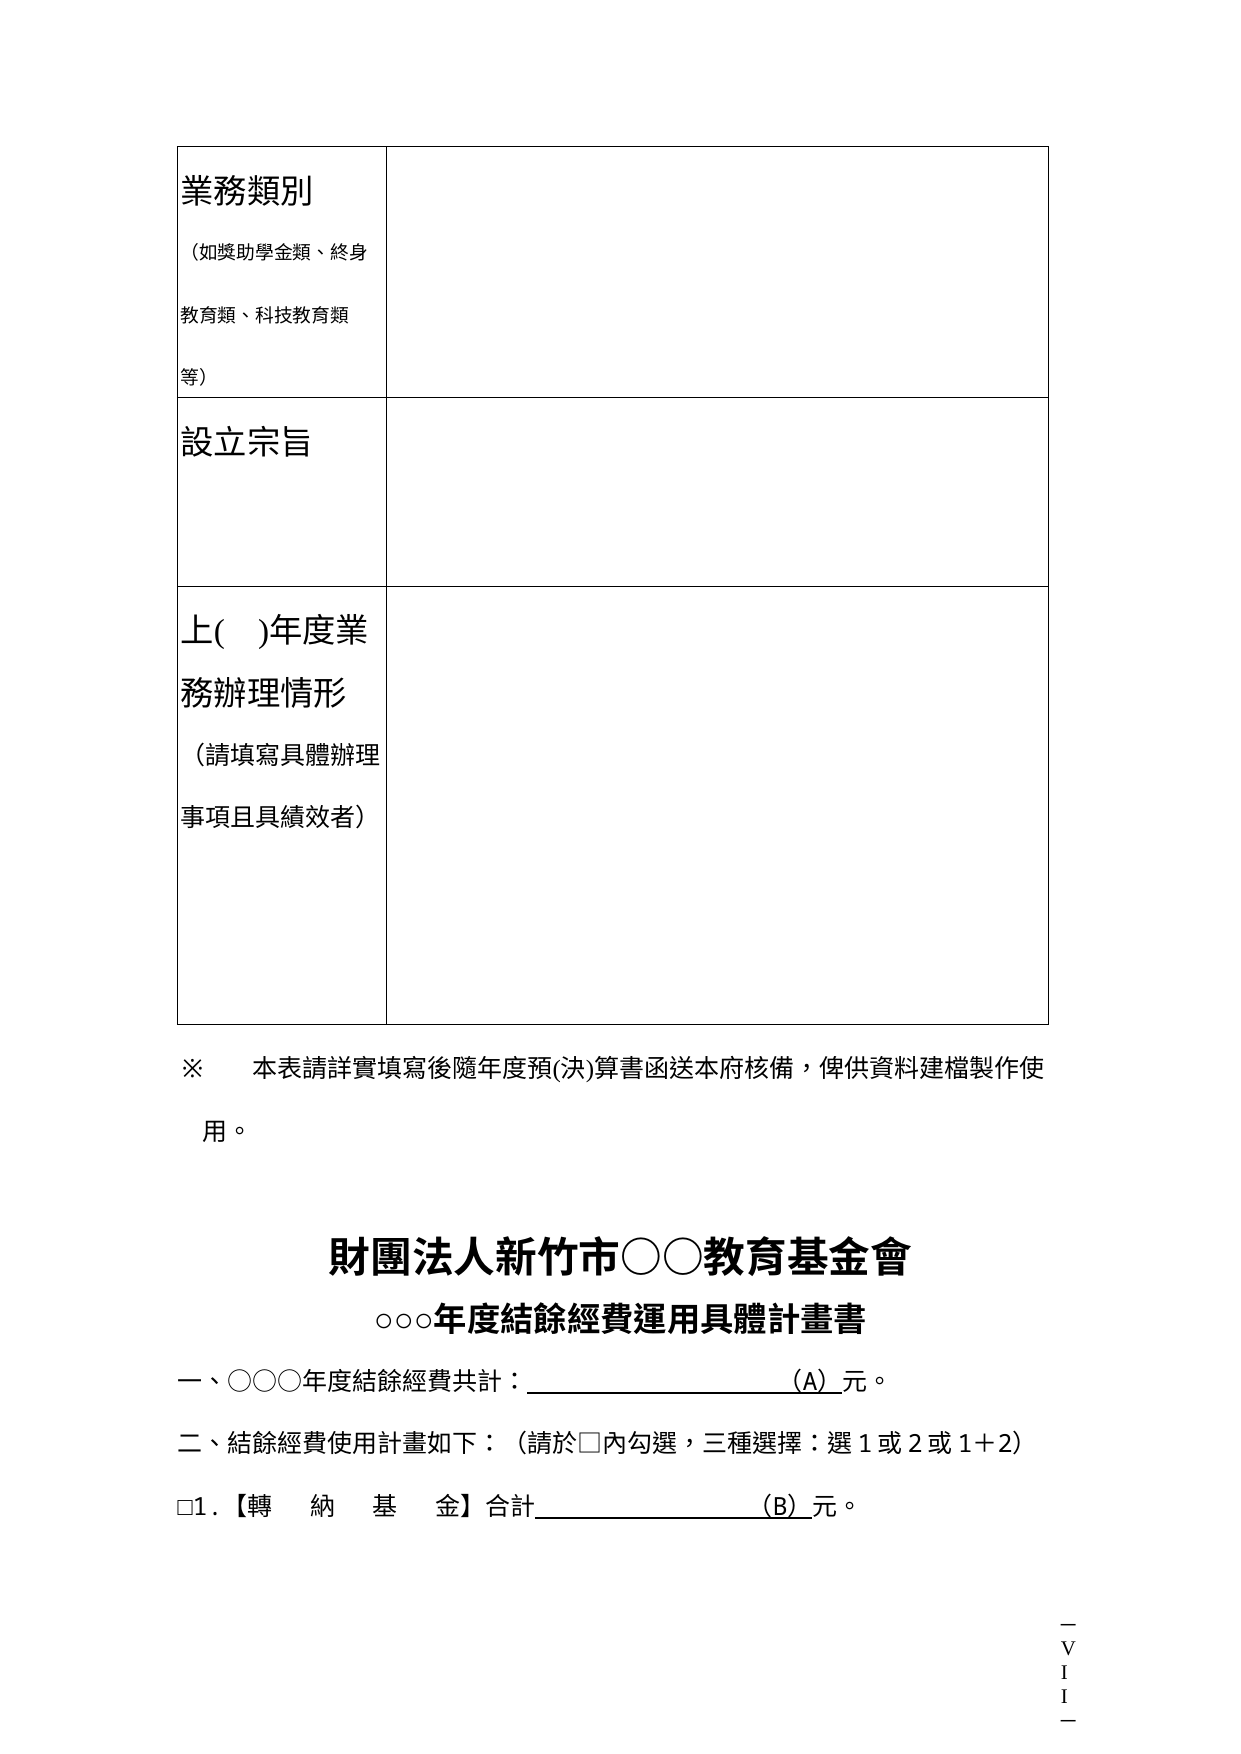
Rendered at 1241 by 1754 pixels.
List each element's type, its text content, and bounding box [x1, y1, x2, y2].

table_cell [387, 398, 1048, 586]
text 二、結餘經費使用計畫如下：（請於□內勾選，三種選擇：選1或2或1＋2） [177, 1400, 1063, 1463]
table_cell [387, 147, 1048, 397]
table_cell 業務類別 （如獎助學金類、終身教育類、科技教育類等） [178, 147, 386, 397]
table_cell 設立宗旨 [178, 398, 386, 586]
text 一、○○○年度結餘經費共計： （A）元。 [177, 1338, 1063, 1400]
table_cell 上( )年度業務辦理情形 （請填寫具體辦理事項且具績效者） [178, 587, 386, 1024]
list 本表請詳實填寫後隨年度預(決)算書函送本府核備，俾供資料建檔製作使用。 [177, 1025, 1063, 1150]
text ○○○年度結餘經費運用具體計畫書 [177, 1275, 1063, 1338]
table_cell [387, 587, 1048, 1024]
text 財團法人新竹市○○教育基金會 [177, 1213, 1063, 1275]
text □1.【轉 納 基 金】合計 （B）元。 [177, 1463, 1063, 1525]
